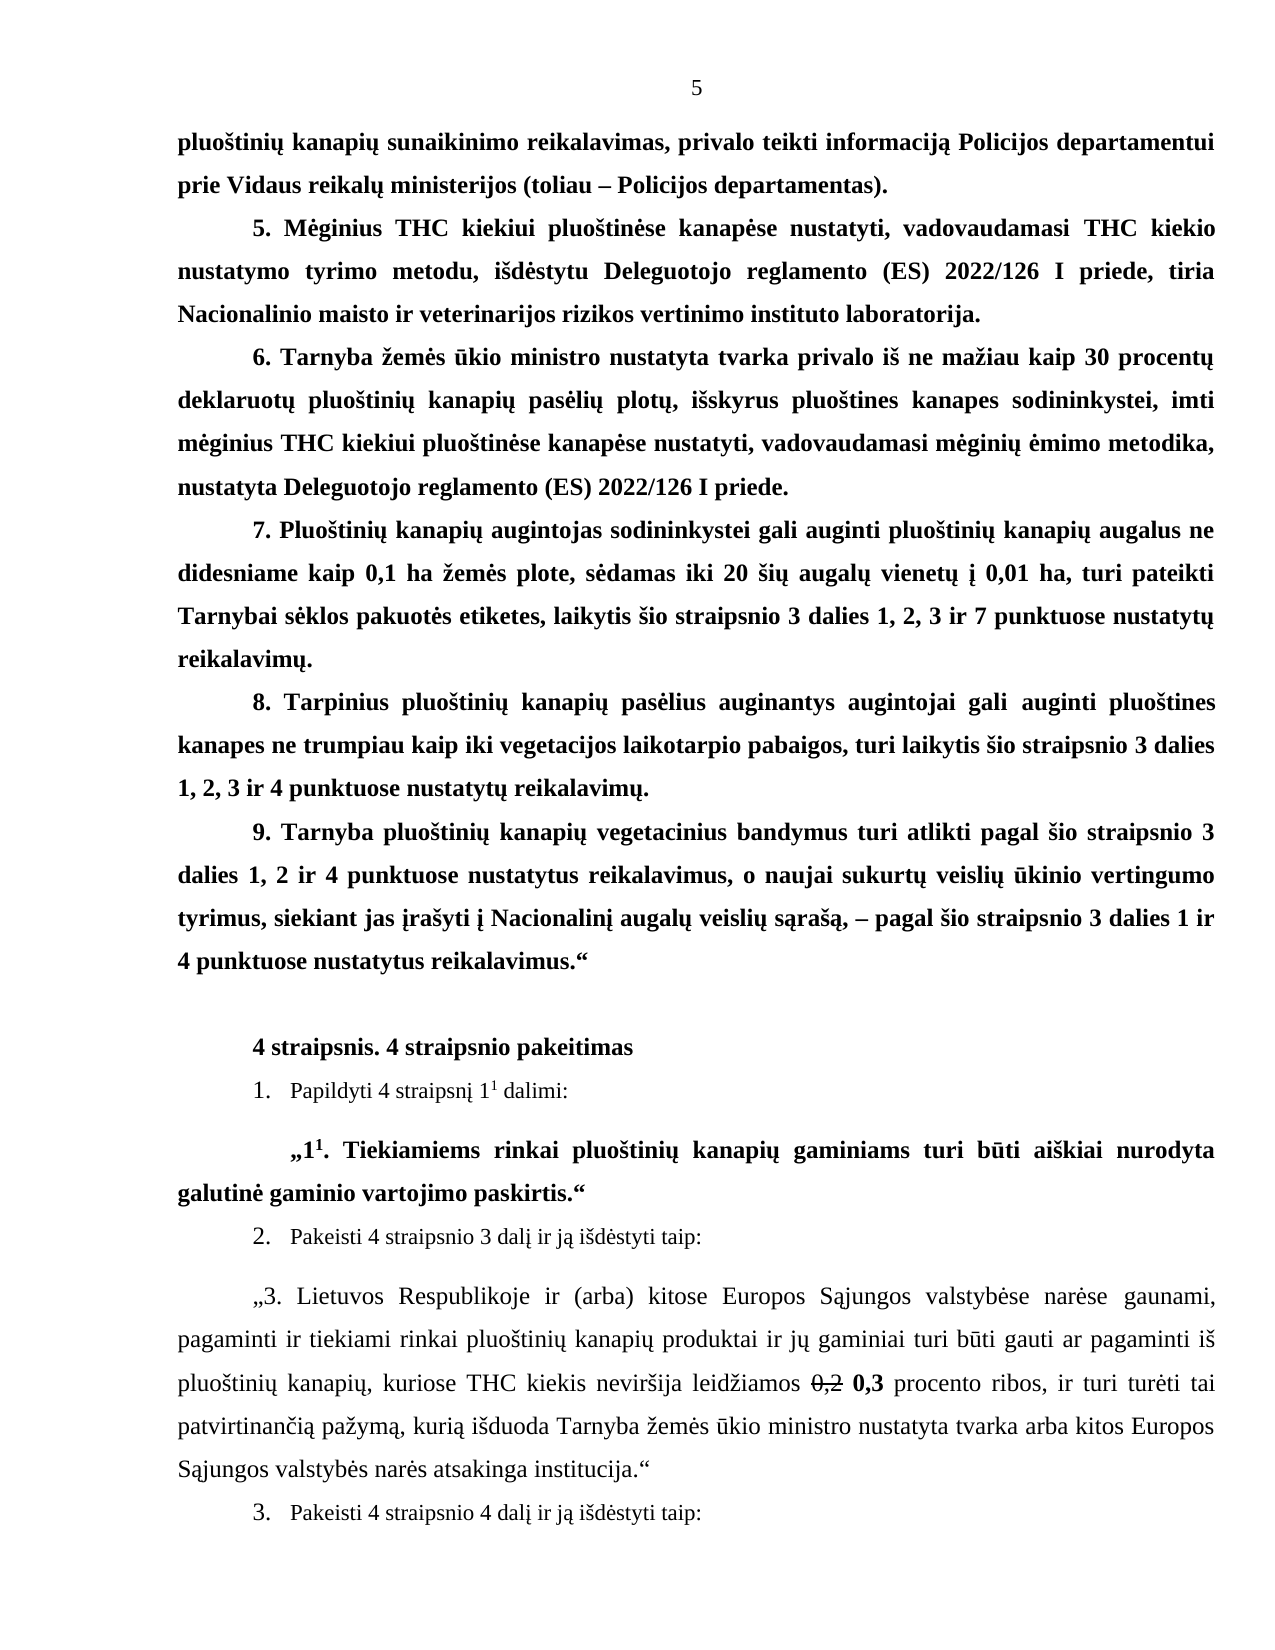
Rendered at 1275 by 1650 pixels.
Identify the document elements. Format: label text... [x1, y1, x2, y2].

text 2. Pakeisti 4 straipsnio 3 dalį ir ją išdėstyti taip: [252, 1221, 1216, 1250]
text 3. Pakeisti 4 straipsnio 4 dalį ir ją išdėstyti taip: [252, 1497, 1216, 1526]
text 7. Pluoštinių kanapių augintojas sodininkystei gali auginti pluoštinių kanapių augalus ne didesniame kaip 0,1 ha žemės plote, sėdamas iki 20 šių augalų vienetų į 0,01 ha, turi pateikti Tarnybai sėklos pakuotės etiketes, laikytis šio straipsnio 3 dalies 1, 2, 3 ir 7 punktuose nustatytų reikalavimų. [177, 515, 1216, 673]
text „3. Lietuvos Respublikoje ir (arba) kitose Europos Sąjungos valstybėse narėse gaunami, pagaminti ir tiekiami rinkai pluoštinių kanapių produktai ir jų gaminiai turi būti gauti ar pagaminti iš pluoštinių kanapių, kuriose THC kiekis neviršija leidžiamos 0,2 0,3 procento ribos, ir turi turėti tai patvirtinančią pažymą, kurią išduoda Tarnyba žemės ūkio ministro nustatyta tvarka arba kitos Europos Sąjungos valstybės narės atsakinga institucija.“ [177, 1281, 1216, 1483]
text 5. Mėginius THC kiekiui pluoštinėse kanapėse nustatyti, vadovaudamasi THC kiekio nustatymo tyrimo metodu, išdėstytu Deleguotojo reglamento (ES) 2022/126 I priede, tiria Nacionalinio maisto ir veterinarijos rizikos vertinimo instituto laboratorija. [177, 213, 1216, 328]
text pluoštinių kanapių sunaikinimo reikalavimas, privalo teikti informaciją Policijos departamentui prie Vidaus reikalų ministerijos (toliau – Policijos departamentas). [177, 127, 1216, 198]
text „11. Tiekiamiems rinkai pluoštinių kanapių gaminiams turi būti aiškiai nurodyta galutinė gaminio vartojimo paskirtis.“ [177, 1135, 1216, 1207]
text 8. Tarpinius pluoštinių kanapių pasėlius auginantys augintojai gali auginti pluoštines kanapes ne trumpiau kaip iki vegetacijos laikotarpio pabaigos, turi laikytis šio straipsnio 3 dalies 1, 2, 3 ir 4 punktuose nustatytų reikalavimų. [177, 687, 1216, 802]
text 1. Papildyti 4 straipsnį 11 dalimi: [252, 1075, 1216, 1104]
text 9. Tarnyba pluoštinių kanapių vegetacinius bandymus turi atlikti pagal šio straipsnio 3 dalies 1, 2 ir 4 punktuose nustatytus reikalavimus, o naujai sukurtų veislių ūkinio vertingumo tyrimus, siekiant jas įrašyti į Nacionalinį augalų veislių sąrašą, – pagal šio straipsnio 3 dalies 1 ir 4 punktuose nustatytus reikalavimus.“ [177, 817, 1216, 975]
text 4 straipsnis. 4 straipsnio pakeitimas [177, 1032, 1216, 1061]
text 6. Tarnyba žemės ūkio ministro nustatyta tvarka privalo iš ne mažiau kaip 30 procentų deklaruotų pluoštinių kanapių pasėlių plotų, išskyrus pluoštines kanapes sodininkystei, imti mėginius THC kiekiui pluoštinėse kanapėse nustatyti, vadovaudamasi mėginių ėmimo metodika, nustatyta Deleguotojo reglamento (ES) 2022/126 I priede. [177, 342, 1216, 500]
